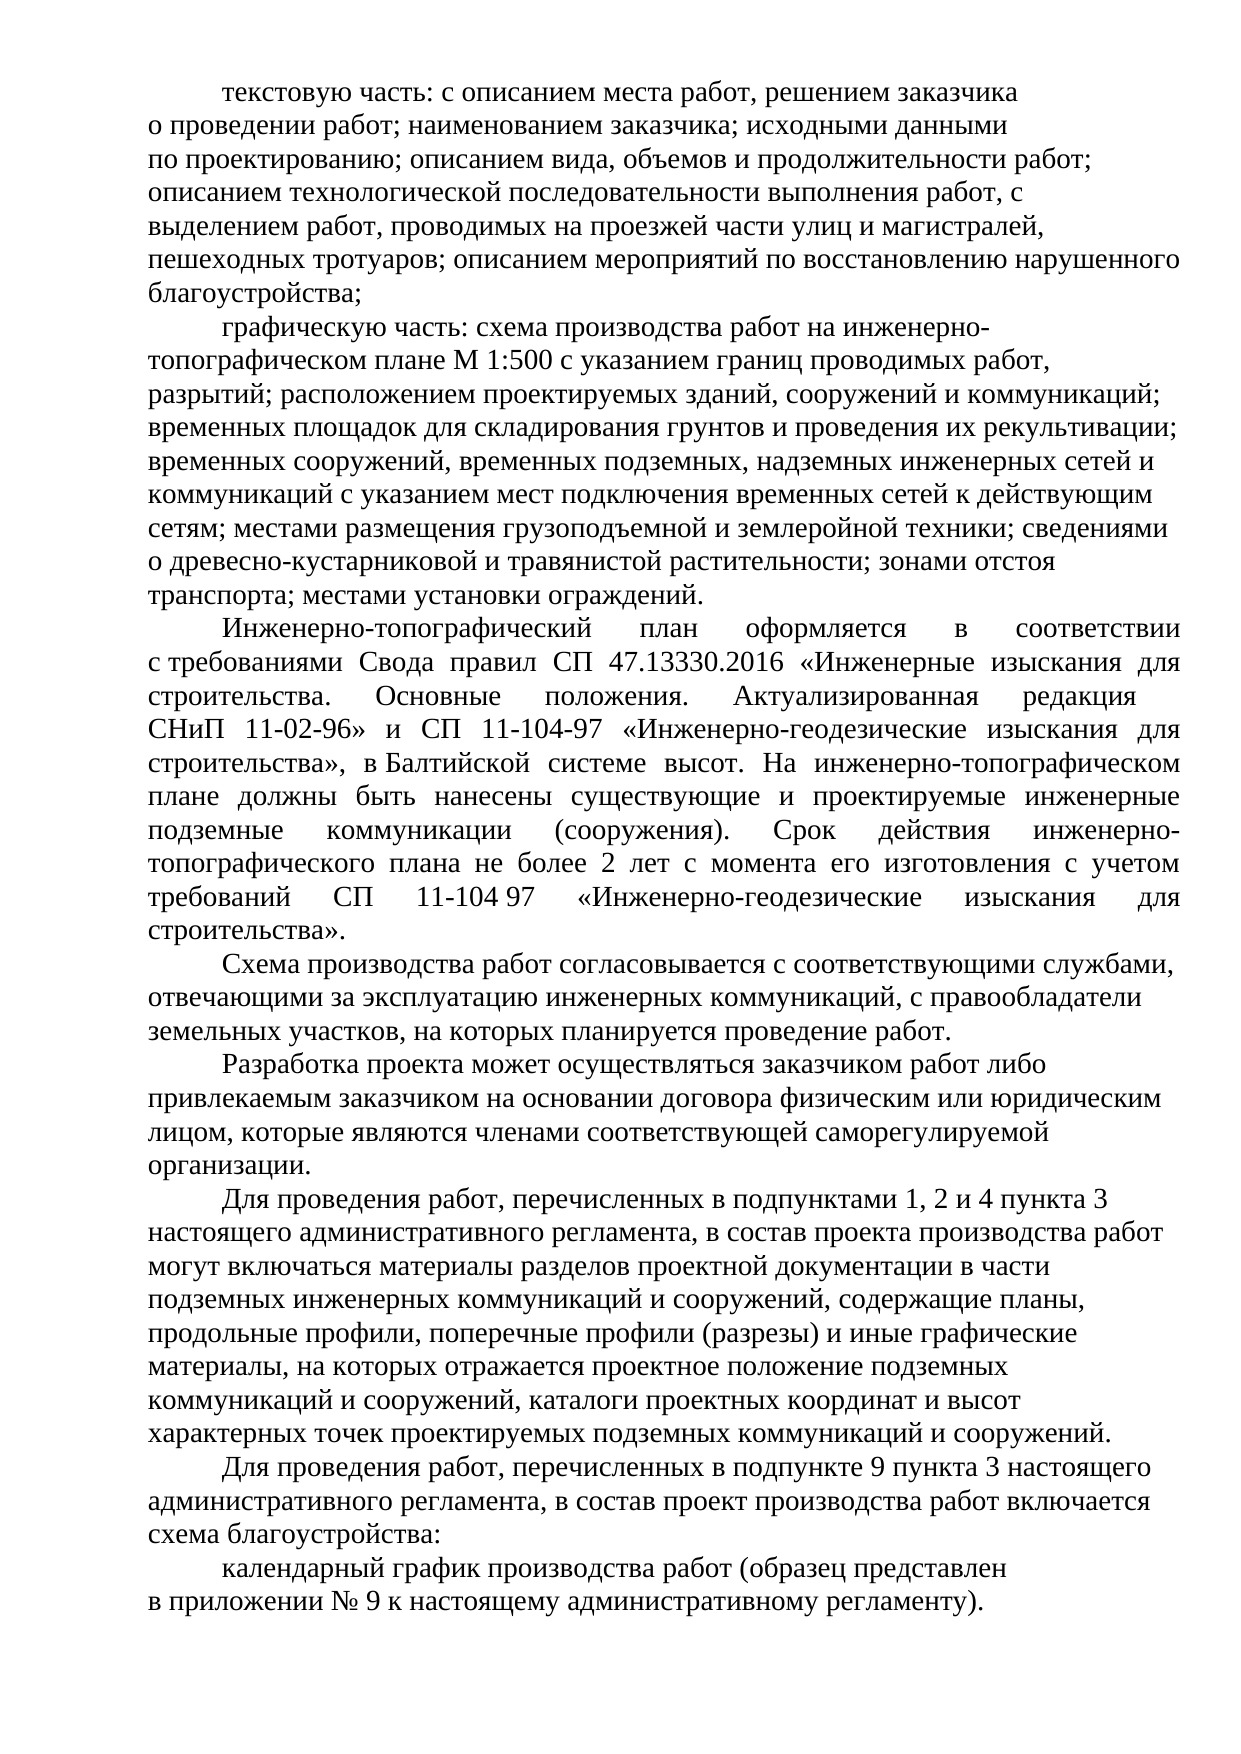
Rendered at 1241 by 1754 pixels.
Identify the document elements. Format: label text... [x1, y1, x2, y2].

text Схема производства работ согласовывается с соответствующими службами, отвечающими за эксплуатацию инженерных коммуникаций, с правообладатели земельных участков, на которых планируется проведение работ. [148, 946, 1181, 1047]
text Инженерно-топографический план оформляется в соответствии с требованиями Свода правил СП 47.13330.2016 «Инженерные изыскания для строительства. Основные положения. Актуализированная редакция СНиП 11-02-96» и СП 11-104-97 «Инженерно-геодезические изыскания для строительства», в Балтийской системе высот. На инженерно-топографическом плане должны быть нанесены существующие и проектируемые инженерные подземные коммуникации (сооружения). Срок действия инженерно-топографического плана не более 2 лет с момента его изготовления с учетом требований СП 11-104 97 «Инженерно-геодезические изыскания для строительства». [148, 611, 1181, 946]
text Для проведения работ, перечисленных в подпункте 9 пункта 3 настоящего административного регламента, в состав проект производства работ включается схема благоустройства: [148, 1449, 1181, 1550]
text календарный график производства работ (образец представлен в приложении № 9 к настоящему административному регламенту). [148, 1550, 1181, 1617]
text Разработка проекта может осуществляться заказчиком работ либо привлекаемым заказчиком на основании договора физическим или юридическим лицом, которые являются членами соответствующей саморегулируемой организации. [148, 1047, 1181, 1181]
text текстовую часть: с описанием места работ, решением заказчика о проведении работ; наименованием заказчика; исходными данными по проектированию; описанием вида, объемов и продолжительности работ; описанием технологической последовательности выполнения работ, с выделением работ, проводимых на проезжей части улиц и магистралей, пешеходных тротуаров; описанием мероприятий по восстановлению нарушенного благоустройства; [148, 74, 1181, 309]
text Для проведения работ, перечисленных в подпунктами 1, 2 и 4 пункта 3 настоящего административного регламента, в состав проекта производства работ могут включаться материалы разделов проектной документации в части подземных инженерных коммуникаций и сооружений, содержащие планы, продольные профили, поперечные профили (разрезы) и иные графические материалы, на которых отражается проектное положение подземных коммуникаций и сооружений, каталоги проектных координат и высот характерных точек проектируемых подземных коммуникаций и сооружений. [148, 1181, 1181, 1449]
text графическую часть: схема производства работ на инженерно-топографическом плане М 1:500 с указанием границ проводимых работ, разрытий; расположением проектируемых зданий, сооружений и коммуникаций; временных площадок для складирования грунтов и проведения их рекультивации; временных сооружений, временных подземных, надземных инженерных сетей и коммуникаций с указанием мест подключения временных сетей к действующим сетям; местами размещения грузоподъемной и землеройной техники; сведениями о древесно-кустарниковой и травянистой растительности; зонами отстоя транспорта; местами установки ограждений. [148, 309, 1181, 611]
